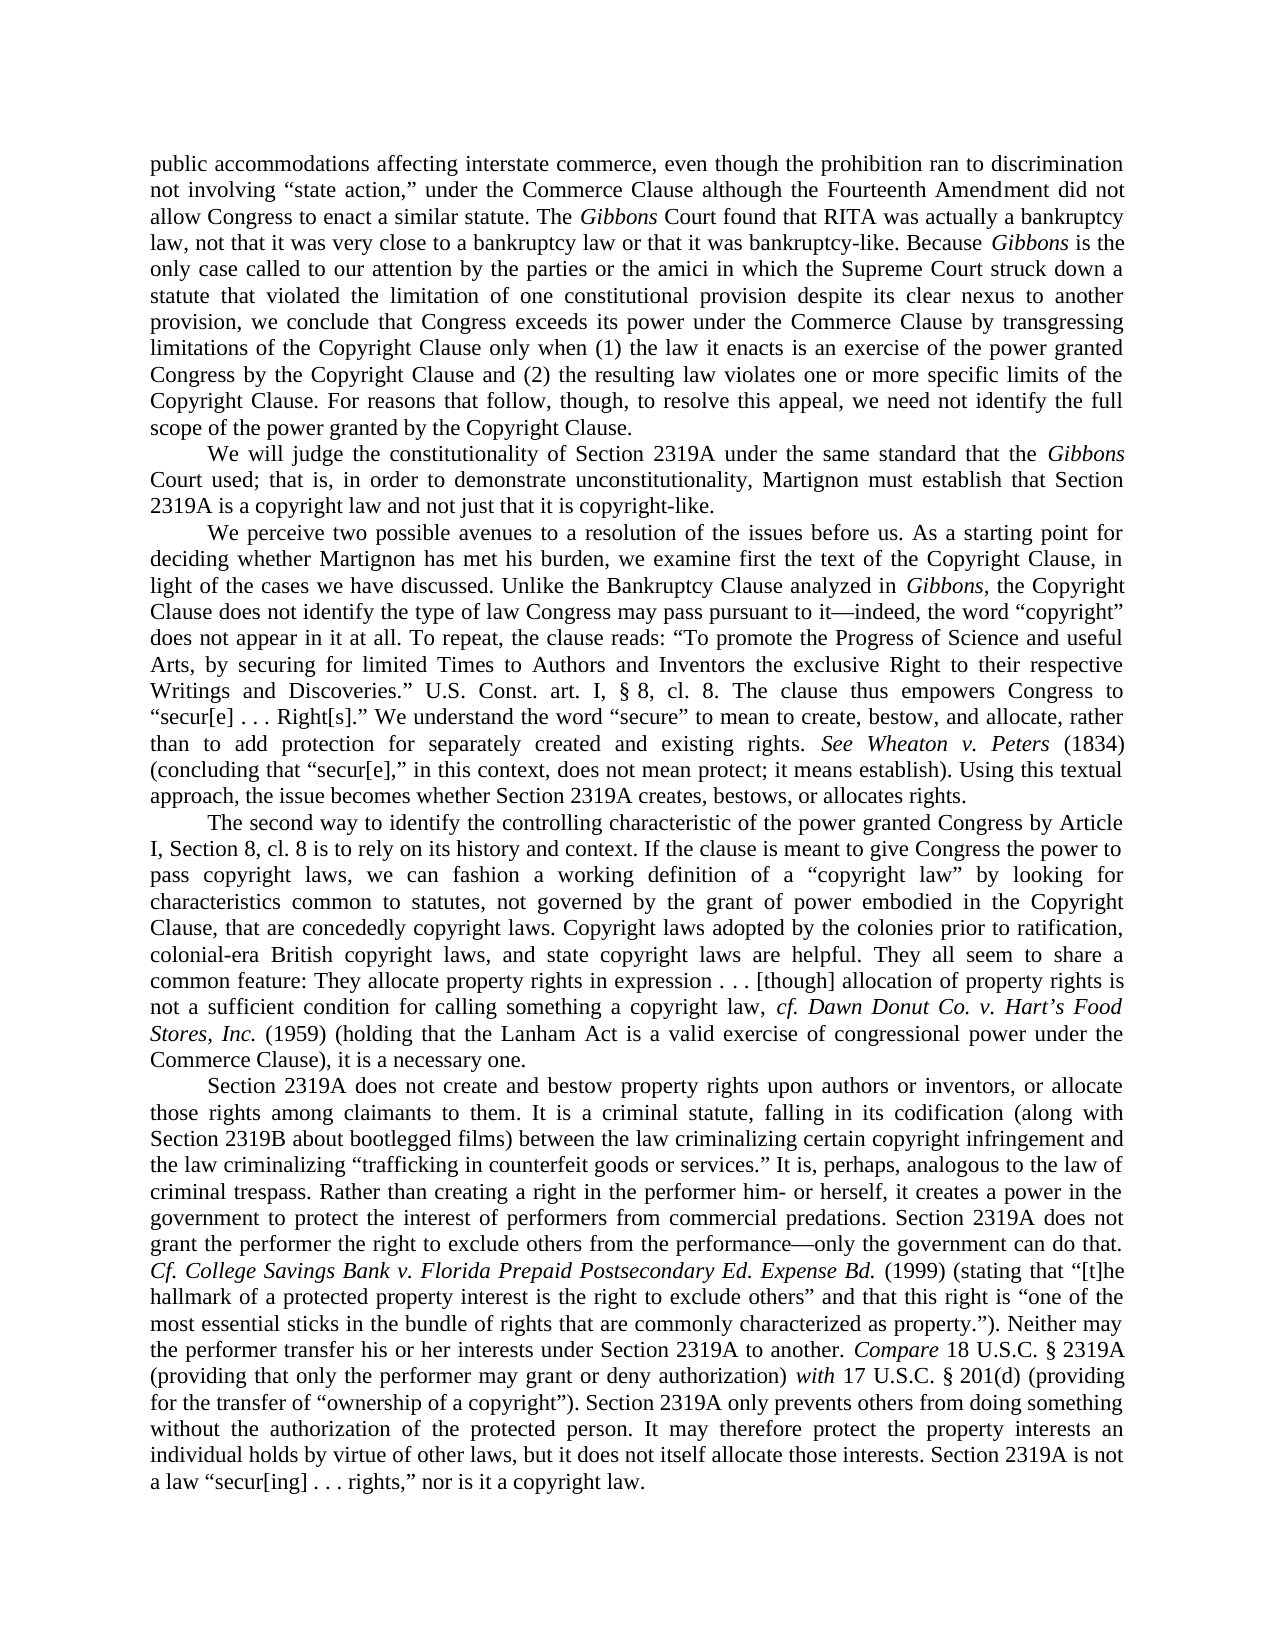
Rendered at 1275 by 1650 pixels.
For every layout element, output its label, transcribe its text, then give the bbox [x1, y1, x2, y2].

text public accommodations affecting interstate commerce, even though the prohibition ran to discrimination not involving “state action,” under the Commerce Clause although the Fourteenth Amend­ment did not allow Congress to enact a similar statute. The Gibbons Court found that RITA was actually a bankruptcy law, not that it was very close to a bankruptcy law or that it was bankruptcy-like. Because Gibbons is the only case called to our attention by the parties or the amici in which the Supreme Court struck down a statute that violated the limitation of one constitutional provision despite its clear nexus to another provision, we conclude that Congress exceeds its power under the Commerce Clause by transgressing limitations of the Copyright Clause only when (1) the law it enacts is an exercise of the power granted Congress by the Copyright Clause and (2) the resulting law violates one or more specific limits of the Copyright Clause. For reasons that follow, though, to resolve this appeal, we need not identify the full scope of the power granted by the Copyright Clause. [150, 150, 1125, 440]
text The second way to identify the controlling characteristic of the power granted Congress by Article I, Section 8, cl. 8 is to rely on its history and context. If the clause is meant to give Congress the power to pass copyright laws, we can fashion a working definition of a “copyright law” by looking for characteristics common to statutes, not governed by the grant of power embodied in the Copyright Clause, that are concededly copyright laws. Copyright laws adopted by the colonies prior to ratification, colonial-era British copyright laws, and state copyright laws are helpful. They all seem to share a common feature: They allocate property rights in expression . . . [though] allocation of property rights is not a sufficient condition for calling something a copyright law, cf. Dawn Donut Co. v. Hart’s Food Stores, Inc. (1959) (holding that the Lanham Act is a valid exercise of congressional power under the Commerce Clause), it is a necessary one. [150, 809, 1125, 1072]
text We perceive two possible avenues to a resolution of the issues before us. As a starting point for deciding whether Martignon has met his burden, we examine first the text of the Copyright Clause, in light of the cases we have discussed. Unlike the Bankruptcy Clause analyzed in Gibbons, the Copyright Clause does not identify the type of law Congress may pass pursuant to it—indeed, the word “copyright” does not appear in it at all. To repeat, the clause reads: “To promote the Progress of Science and useful Arts, by securing for limited Times to Authors and Inventors the exclusive Right to their respective Writings and Discoveries.” U.S. Const. art. I, § 8, cl. 8. The clause thus empowers Congress to “secur[e] . . . Right[s].” We understand the word “secure” to mean to create, bestow, and allocate, rather than to add protection for separately created and existing rights. See Wheaton v. Peters (1834) (concluding that “secur[e],” in this context, does not mean protect; it means establish). Using this textual approach, the issue becomes whether Section 2319A creates, bestows, or allocates rights. [150, 519, 1125, 809]
text Section 2319A does not create and bestow property rights upon authors or inventors, or allocate those rights among claimants to them. It is a criminal statute, falling in its codification (along with Section 2319B about bootlegged films) between the law criminalizing certain copyright infringement and the law criminalizing “trafficking in counterfeit goods or services.” It is, perhaps, analogous to the law of criminal trespass. Rather than creating a right in the performer him- or herself, it creates a power in the government to protect the interest of performers from commercial predations. Section 2319A does not grant the performer the right to exclude others from the performance—only the government can do that. Cf. College Savings Bank v. Florida Prepaid Postsecondary Ed. Expense Bd. (1999) (stating that “[t]he hallmark of a protected property interest is the right to exclude others” and that this right is “one of the most essential sticks in the bundle of rights that are commonly characterized as property.”). Neither may the performer transfer his or her interests under Section 2319A to another. Compare 18 U.S.C. § 2319A (providing that only the performer may grant or deny authorization) with 17 U.S.C. § 201(d) (providing for the transfer of “ownership of a copyright”). Section 2319A only prevents others from doing something without the authorization of the protected person. It may therefore protect the property interests an individual holds by virtue of other laws, but it does not itself allocate those interests. Section 2319A is not a law “secur[ing] . . . rights,” nor is it a copyright law. [150, 1072, 1125, 1494]
text We will judge the constitutionality of Section 2319A under the same standard that the Gibbons Court used; that is, in order to demonstrate unconstitutionality, Martignon must establish that Section 2319A is a copyright law and not just that it is copyright-like. [150, 440, 1125, 519]
